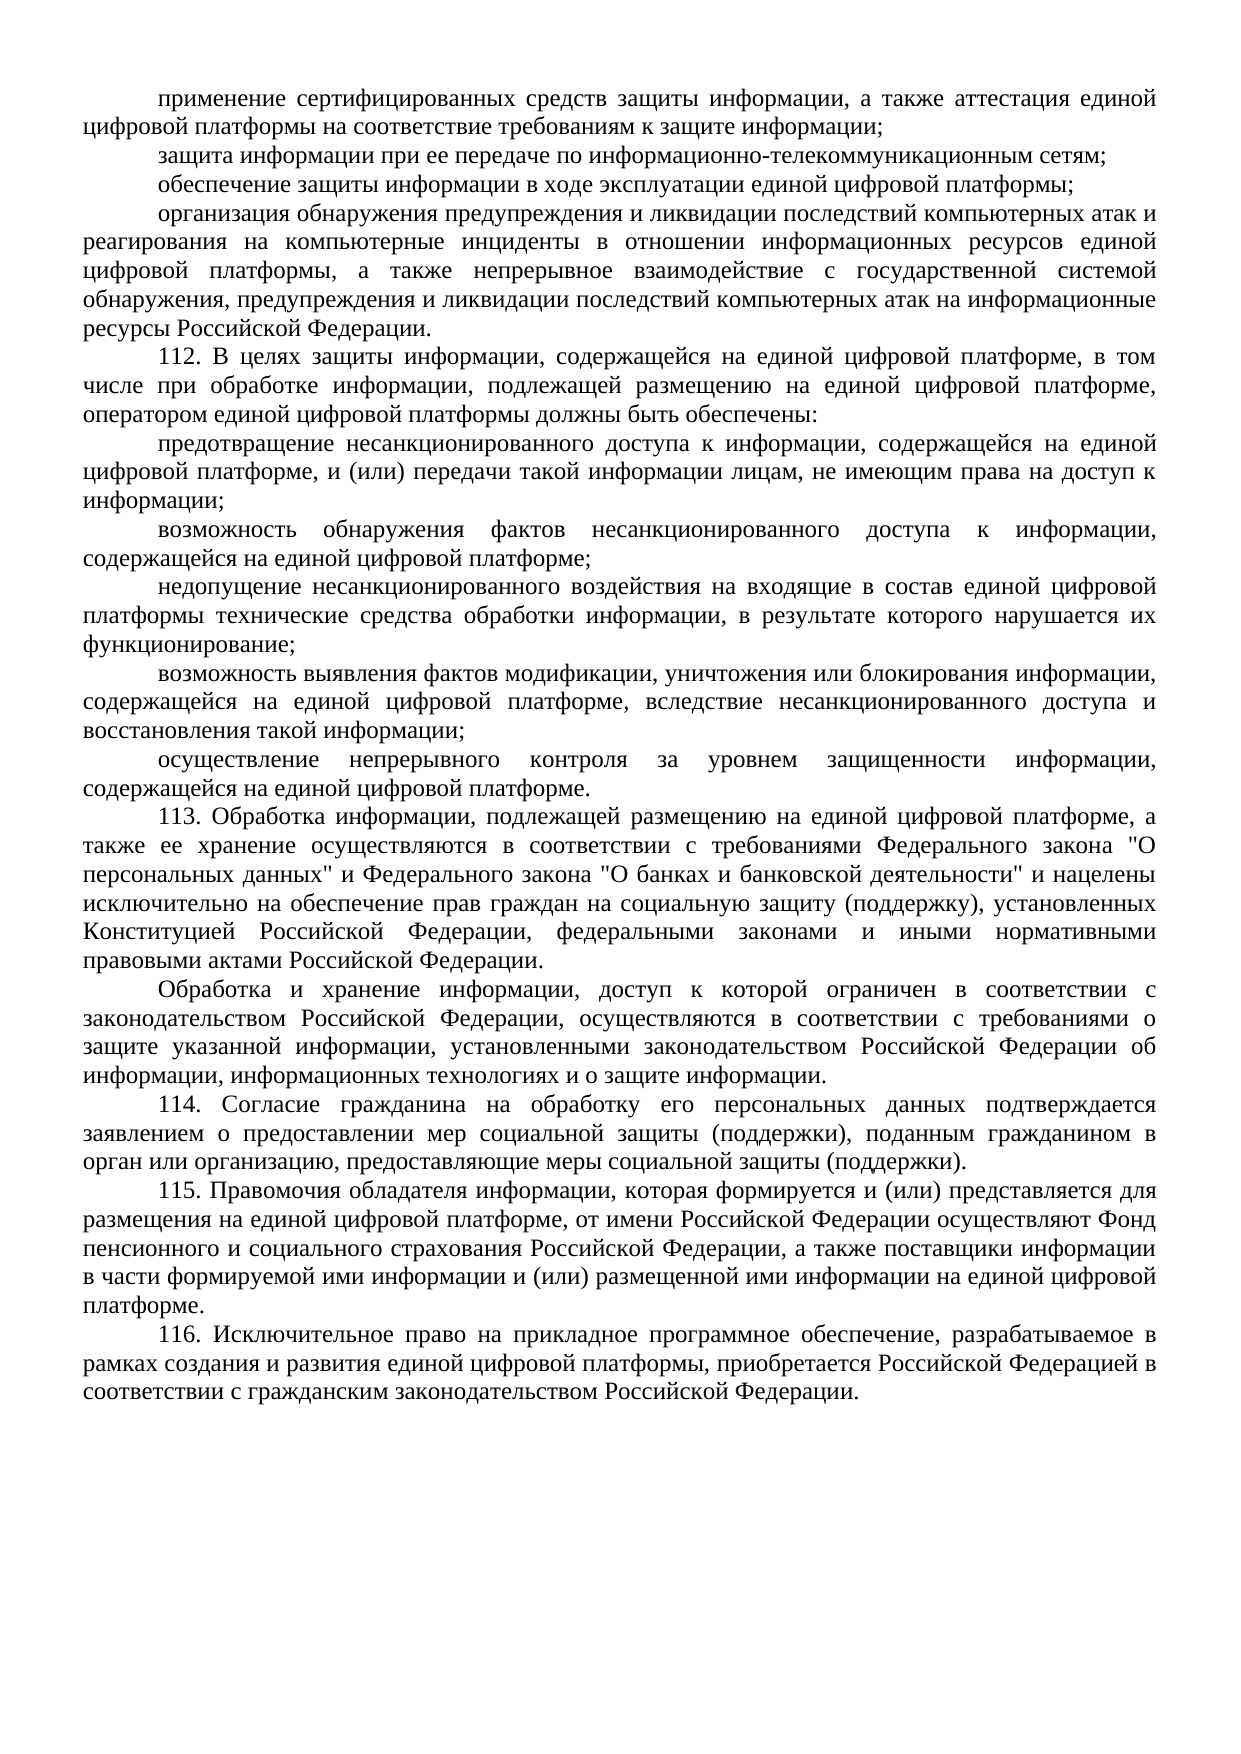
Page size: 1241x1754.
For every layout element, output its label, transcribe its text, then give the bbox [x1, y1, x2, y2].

text 112. В целях защиты информации, содержащейся на единой цифровой платформе, в том числе при обработке информации, подлежащей размещению на единой цифровой платформе, оператором единой цифровой платформы должны быть обеспечены: [83, 341, 1157, 428]
text 116. Исключительное право на прикладное программное обеспечение, разрабатываемое в рамках создания и развития единой цифровой платформы, приобретается Российской Федерацией в соответствии с гражданским законодательством Российской Федерации. [83, 1319, 1157, 1405]
text недопущение несанкционированного воздействия на входящие в состав единой цифровой платформы технические средства обработки информации, в результате которого нарушается их функционирование; [83, 571, 1157, 658]
text 114. Согласие гражданина на обработку его персональных данных подтверждается заявлением о предоставлении мер социальной защиты (поддержки), поданным гражданином в орган или организацию, предоставляющие меры социальной защиты (поддержки). [83, 1089, 1157, 1175]
text Обработка и хранение информации, доступ к которой ограничен в соответствии с законодательством Российской Федерации, осуществляются в соответствии с требованиями о защите указанной информации, установленными законодательством Российской Федерации об информации, информационных технологиях и о защите информации. [83, 974, 1157, 1089]
text применение сертифицированных средств защиты информации, а также аттестация единой цифровой платформы на соответствие требованиям к защите информации; [83, 83, 1157, 140]
text осуществление непрерывного контроля за уровнем защищенности информации, содержащейся на единой цифровой платформе. [83, 744, 1157, 801]
text защита информации при ее передаче по информационно-телекоммуникационным сетям; [83, 140, 1157, 169]
text обеспечение защиты информации в ходе эксплуатации единой цифровой платформы; [83, 169, 1157, 198]
text 113. Обработка информации, подлежащей размещению на единой цифровой платформе, а также ее хранение осуществляются в соответствии с требованиями Федерального закона "О персональных данных" и Федерального закона "О банках и банковской деятельности" и нацелены исключительно на обеспечение прав граждан на социальную защиту (поддержку), установленных Конституцией Российской Федерации, федеральными законами и иными нормативными правовыми актами Российской Федерации. [83, 801, 1157, 974]
text организация обнаружения предупреждения и ликвидации последствий компьютерных атак и реагирования на компьютерные инциденты в отношении информационных ресурсов единой цифровой платформы, а также непрерывное взаимодействие с государственной системой обнаружения, предупреждения и ликвидации последствий компьютерных атак на информационные ресурсы Российской Федерации. [83, 198, 1157, 341]
text 115. Правомочия обладателя информации, которая формируется и (или) представляется для размещения на единой цифровой платформе, от имени Российской Федерации осуществляют Фонд пенсионного и социального страхования Российской Федерации, а также поставщики информации в части формируемой ими информации и (или) размещенной ими информации на единой цифровой платформе. [83, 1175, 1157, 1319]
text возможность выявления фактов модификации, уничтожения или блокирования информации, содержащейся на единой цифровой платформе, вследствие несанкционированного доступа и восстановления такой информации; [83, 658, 1157, 744]
text возможность обнаружения фактов несанкционированного доступа к информации, содержащейся на единой цифровой платформе; [83, 514, 1157, 571]
text предотвращение несанкционированного доступа к информации, содержащейся на единой цифровой платформе, и (или) передачи такой информации лицам, не имеющим права на доступ к информации; [83, 428, 1157, 514]
